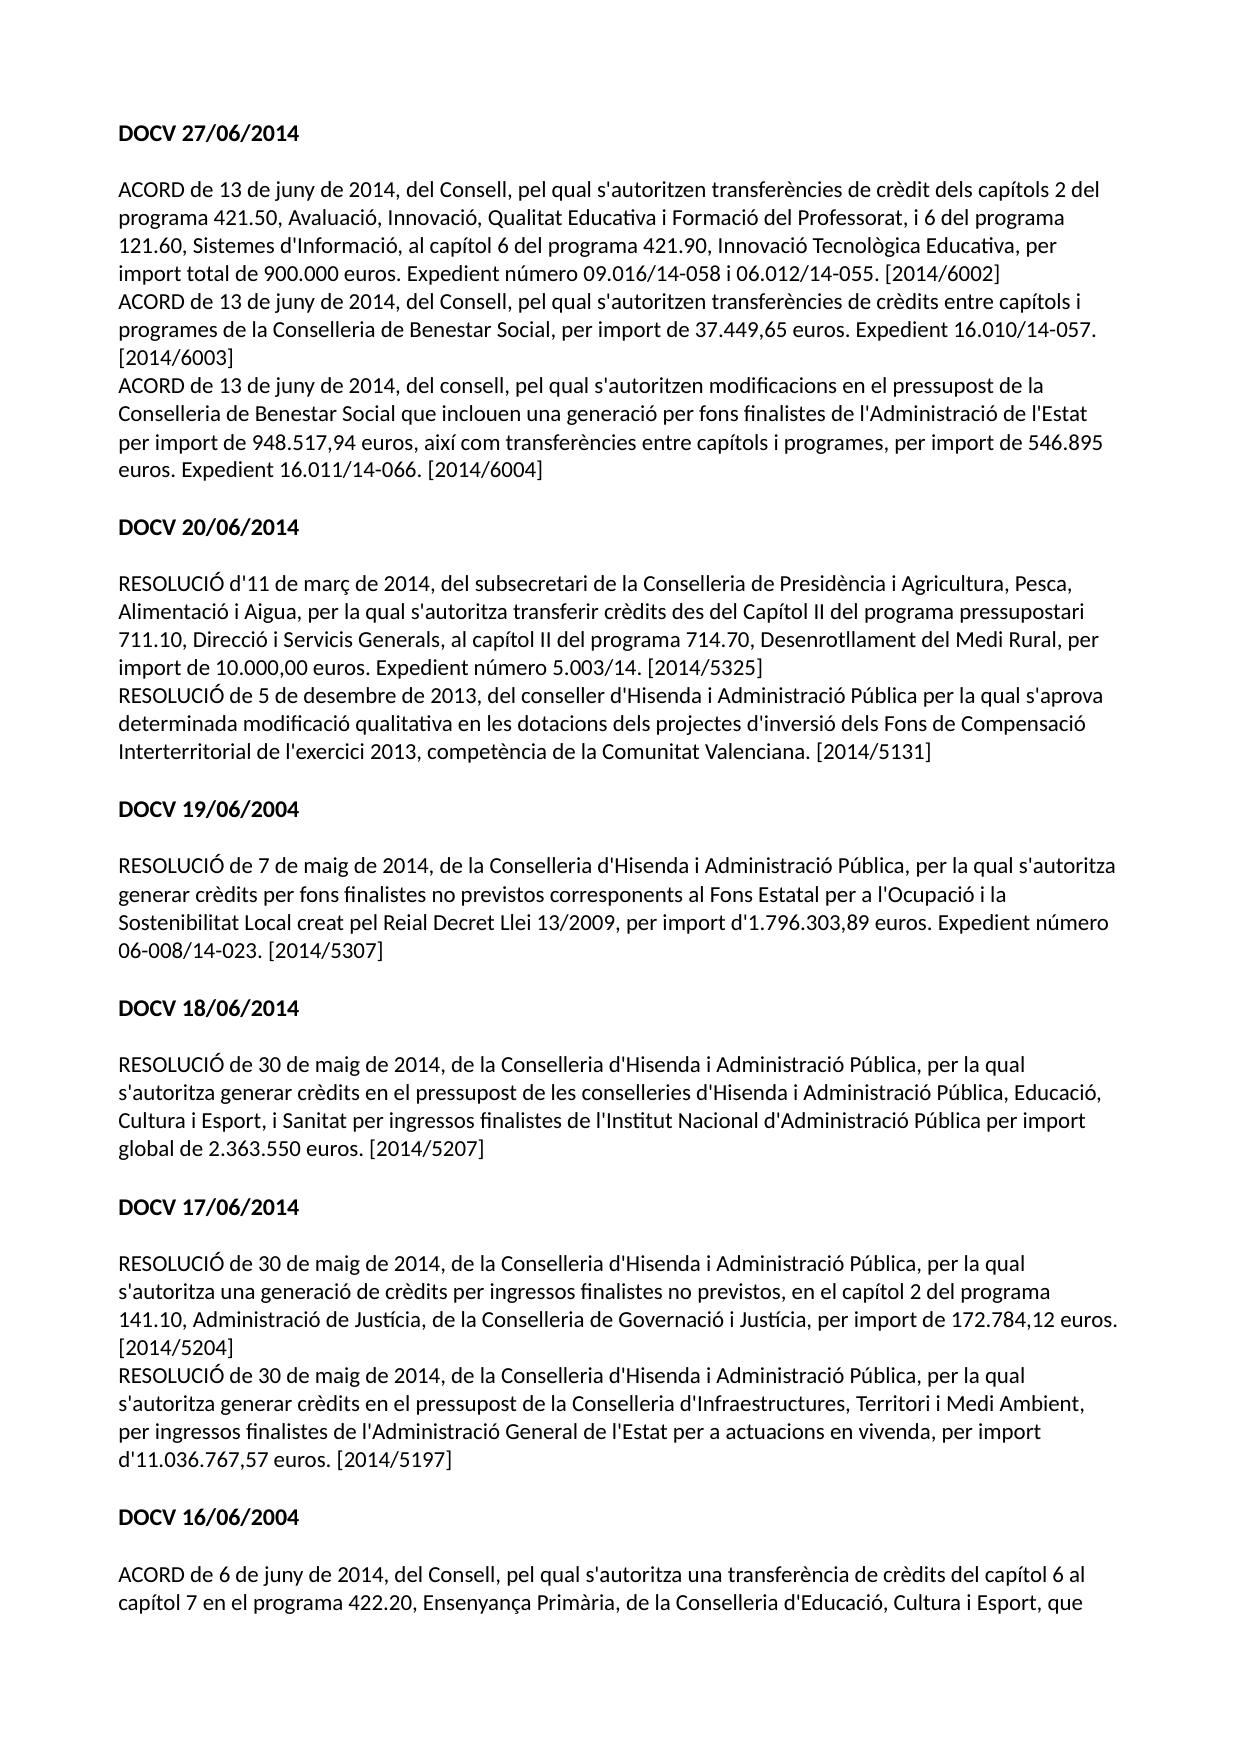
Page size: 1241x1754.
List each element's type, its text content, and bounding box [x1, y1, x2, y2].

text ACORD de 13 de juny de 2014, del consell, pel qual s'autoritzen modificacions en el pressupost de la Conselleria de Benestar Social que inclouen una generació per fons finalistes de l'Administració de l'Estat per import de 948.517,94 euros, així com transferències entre capítols i programes, per import de 546.895 euros. Expedient 16.011/14-066. [2014/6004] [118, 372, 1122, 484]
text DOCV 20/06/2014 [118, 512, 1122, 541]
text RESOLUCIÓ d'11 de març de 2014, del subsecretari de la Conselleria de Presidència i Agricultura, Pesca, Alimentació i Aigua, per la qual s'autoritza transferir crèdits des del Capítol II del programa pressupostari 711.10, Direcció i Servicis Generals, al capítol II del programa 714.70, Desenrotllament del Medi Rural, per import de 10.000,00 euros. Expedient número 5.003/14. [2014/5325] [118, 569, 1122, 681]
text RESOLUCIÓ de 30 de maig de 2014, de la Conselleria d'Hisenda i Administració Pública, per la qual s'autoritza generar crèdits en el pressupost de la Conselleria d'Infraestructures, Territori i Medi Ambient, per ingressos finalistes de l'Administració General de l'Estat per a actuacions en vivenda, per import d'11.036.767,57 euros. [2014/5197] [118, 1361, 1122, 1473]
text DOCV 19/06/2004 [118, 794, 1122, 824]
text RESOLUCIÓ de 7 de maig de 2014, de la Conselleria d'Hisenda i Administració Pública, per la qual s'autoritza generar crèdits per fons finalistes no previstos corresponents al Fons Estatal per a l'Ocupació i la Sostenibilitat Local creat pel Reial Decret Llei 13/2009, per import d'1.796.303,89 euros. Expedient número 06-008/14-023. [2014/5307] [118, 852, 1122, 964]
text ACORD de 13 de juny de 2014, del Consell, pel qual s'autoritzen transferències de crèdit dels capítols 2 del programa 421.50, Avaluació, Innovació, Qualitat Educativa i Formació del Professorat, i 6 del programa 121.60, Sistemes d'Informació, al capítol 6 del programa 421.90, Innovació Tecnològica Educativa, per import total de 900.000 euros. Expedient número 09.016/14-058 i 06.012/14-055. [2014/6002] [118, 175, 1122, 287]
text DOCV 18/06/2014 [118, 993, 1122, 1022]
text DOCV 16/06/2004 [118, 1502, 1122, 1532]
text RESOLUCIÓ de 5 de desembre de 2013, del conseller d'Hisenda i Administració Pública per la qual s'aprova determinada modificació qualitativa en les dotacions dels projectes d'inversió dels Fons de Compensació Interterritorial de l'exercici 2013, competència de la Comunitat Valenciana. [2014/5131] [118, 681, 1122, 765]
text ACORD de 6 de juny de 2014, del Consell, pel qual s'autoritza una transferència de crèdits del capítol 6 al capítol 7 en el programa 422.20, Ensenyança Primària, de la Conselleria d'Educació, Cultura i Esport, que [118, 1560, 1122, 1616]
text RESOLUCIÓ de 30 de maig de 2014, de la Conselleria d'Hisenda i Administració Pública, per la qual s'autoritza generar crèdits en el pressupost de les conselleries d'Hisenda i Administració Pública, Educació, Cultura i Esport, i Sanitat per ingressos finalistes de l'Institut Nacional d'Administració Pública per import global de 2.363.550 euros. [2014/5207] [118, 1050, 1122, 1162]
text RESOLUCIÓ de 30 de maig de 2014, de la Conselleria d'Hisenda i Administració Pública, per la qual s'autoritza una generació de crèdits per ingressos finalistes no previstos, en el capítol 2 del programa 141.10, Administració de Justícia, de la Conselleria de Governació i Justícia, per import de 172.784,12 euros. [2014/5204] [118, 1249, 1122, 1361]
text DOCV 17/06/2014 [118, 1192, 1122, 1221]
text ACORD de 13 de juny de 2014, del Consell, pel qual s'autoritzen transferències de crèdits entre capítols i programes de la Conselleria de Benestar Social, per import de 37.449,65 euros. Expedient 16.010/14-057. [2014/6003] [118, 287, 1122, 372]
text DOCV 27/06/2014 [118, 118, 1122, 147]
